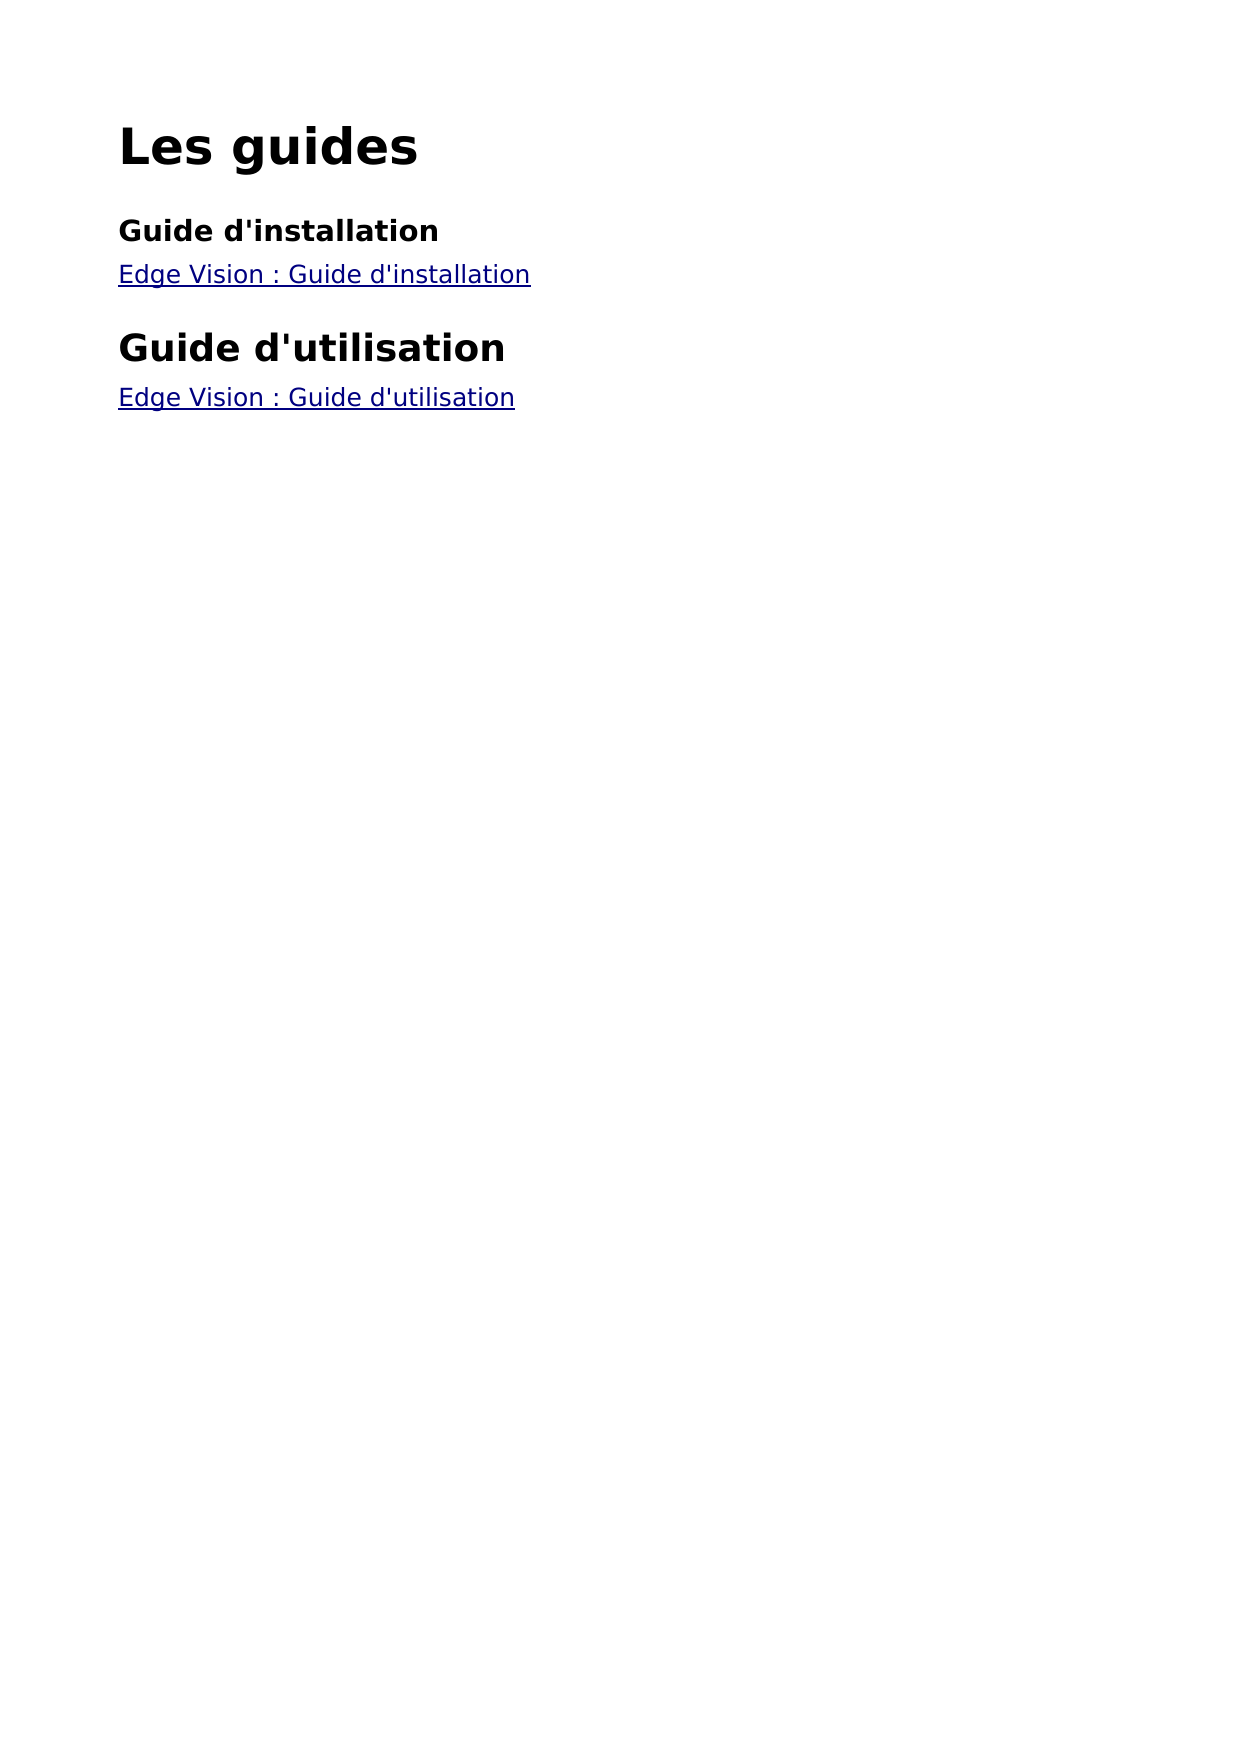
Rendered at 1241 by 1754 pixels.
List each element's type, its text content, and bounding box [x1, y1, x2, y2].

subtitle Guide d'utilisation [118, 327, 1122, 371]
subtitle Guide d'installation [118, 214, 1122, 248]
subtitle Les guides [118, 118, 1122, 176]
text Edge Vision : Guide d'installation [118, 260, 1122, 289]
text Edge Vision : Guide d'utilisation [118, 383, 1122, 412]
